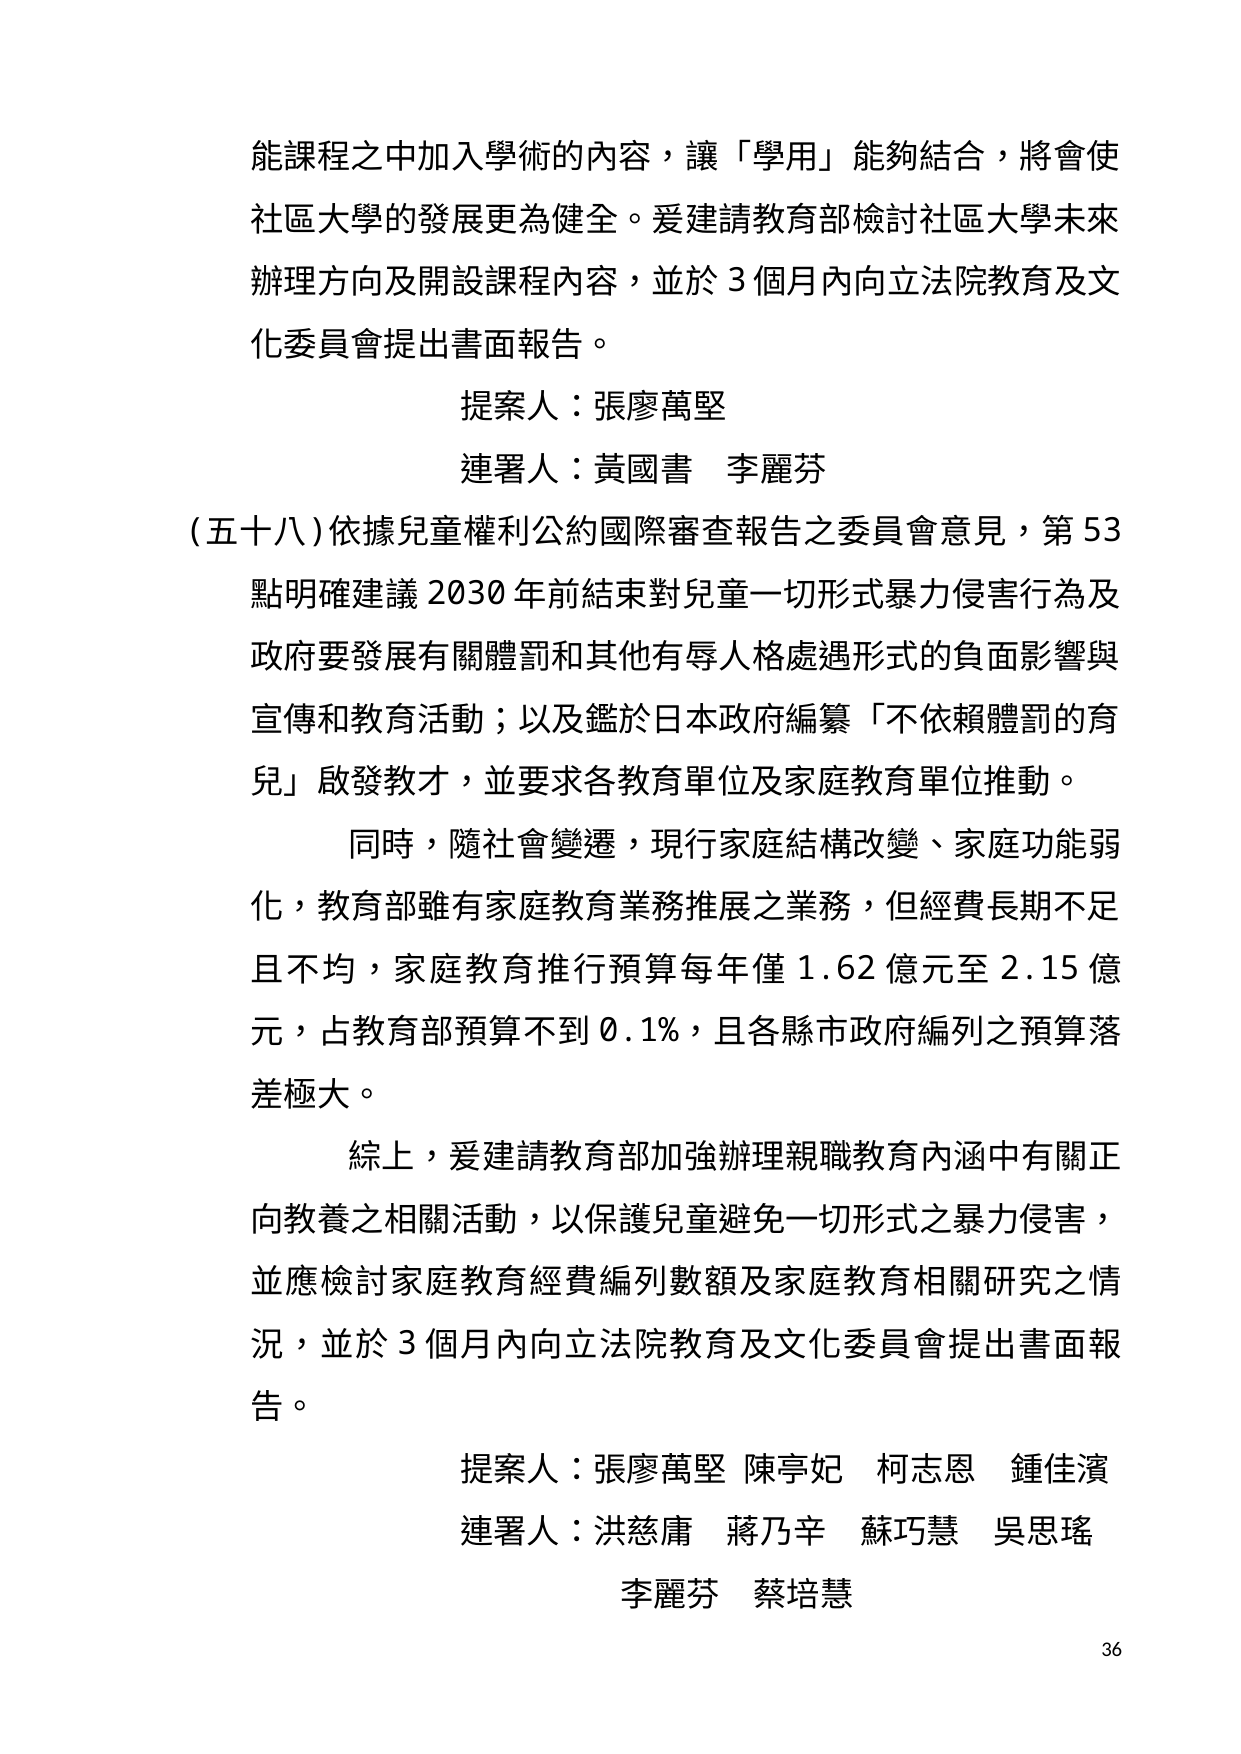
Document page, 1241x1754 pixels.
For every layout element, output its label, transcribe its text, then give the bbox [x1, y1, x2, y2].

text 能課程之中加入學術的內容，讓「學用」能夠結合，將會使社區大學的發展更為健全。爰建請教育部檢討社區大學未來辦理方向及開設課程內容，並於3個月內向立法院教育及文化委員會提出書面報告。 [185, 112, 1122, 362]
text 提案人：張廖萬堅 陳亭妃 柯志恩 鍾佳濱 [460, 1425, 1122, 1487]
text 連署人：洪慈庸 蔣乃辛 蘇巧慧 吳思瑤 [460, 1487, 1122, 1550]
text 綜上，爰建請教育部加強辦理親職教育內涵中有關正向教養之相關活動，以保護兒童避免一切形式之暴力侵害，並應檢討家庭教育經費編列數額及家庭教育相關研究之情況，並於3個月內向立法院教育及文化委員會提出書面報告。 [185, 1112, 1122, 1425]
text 李麗芬 蔡培慧 [460, 1550, 1122, 1612]
text 連署人：黃國書 李麗芬 [460, 425, 1122, 487]
text 同時，隨社會變遷，現行家庭結構改變、家庭功能弱化，教育部雖有家庭教育業務推展之業務，但經費長期不足且不均，家庭教育推行預算每年僅1.62億元至2.15億元，占教育部預算不到0.1%，且各縣市政府編列之預算落差極大。 [185, 800, 1122, 1112]
text 提案人：張廖萬堅 [460, 362, 1122, 425]
text (五十八)依據兒童權利公約國際審查報告之委員會意見，第53點明確建議2030年前結束對兒童一切形式暴力侵害行為及政府要發展有關體罰和其他有辱人格處遇形式的負面影響與宣傳和教育活動；以及鑑於日本政府編纂「不依賴體罰的育兒」啟發教才，並要求各教育單位及家庭教育單位推動。 [185, 487, 1122, 800]
